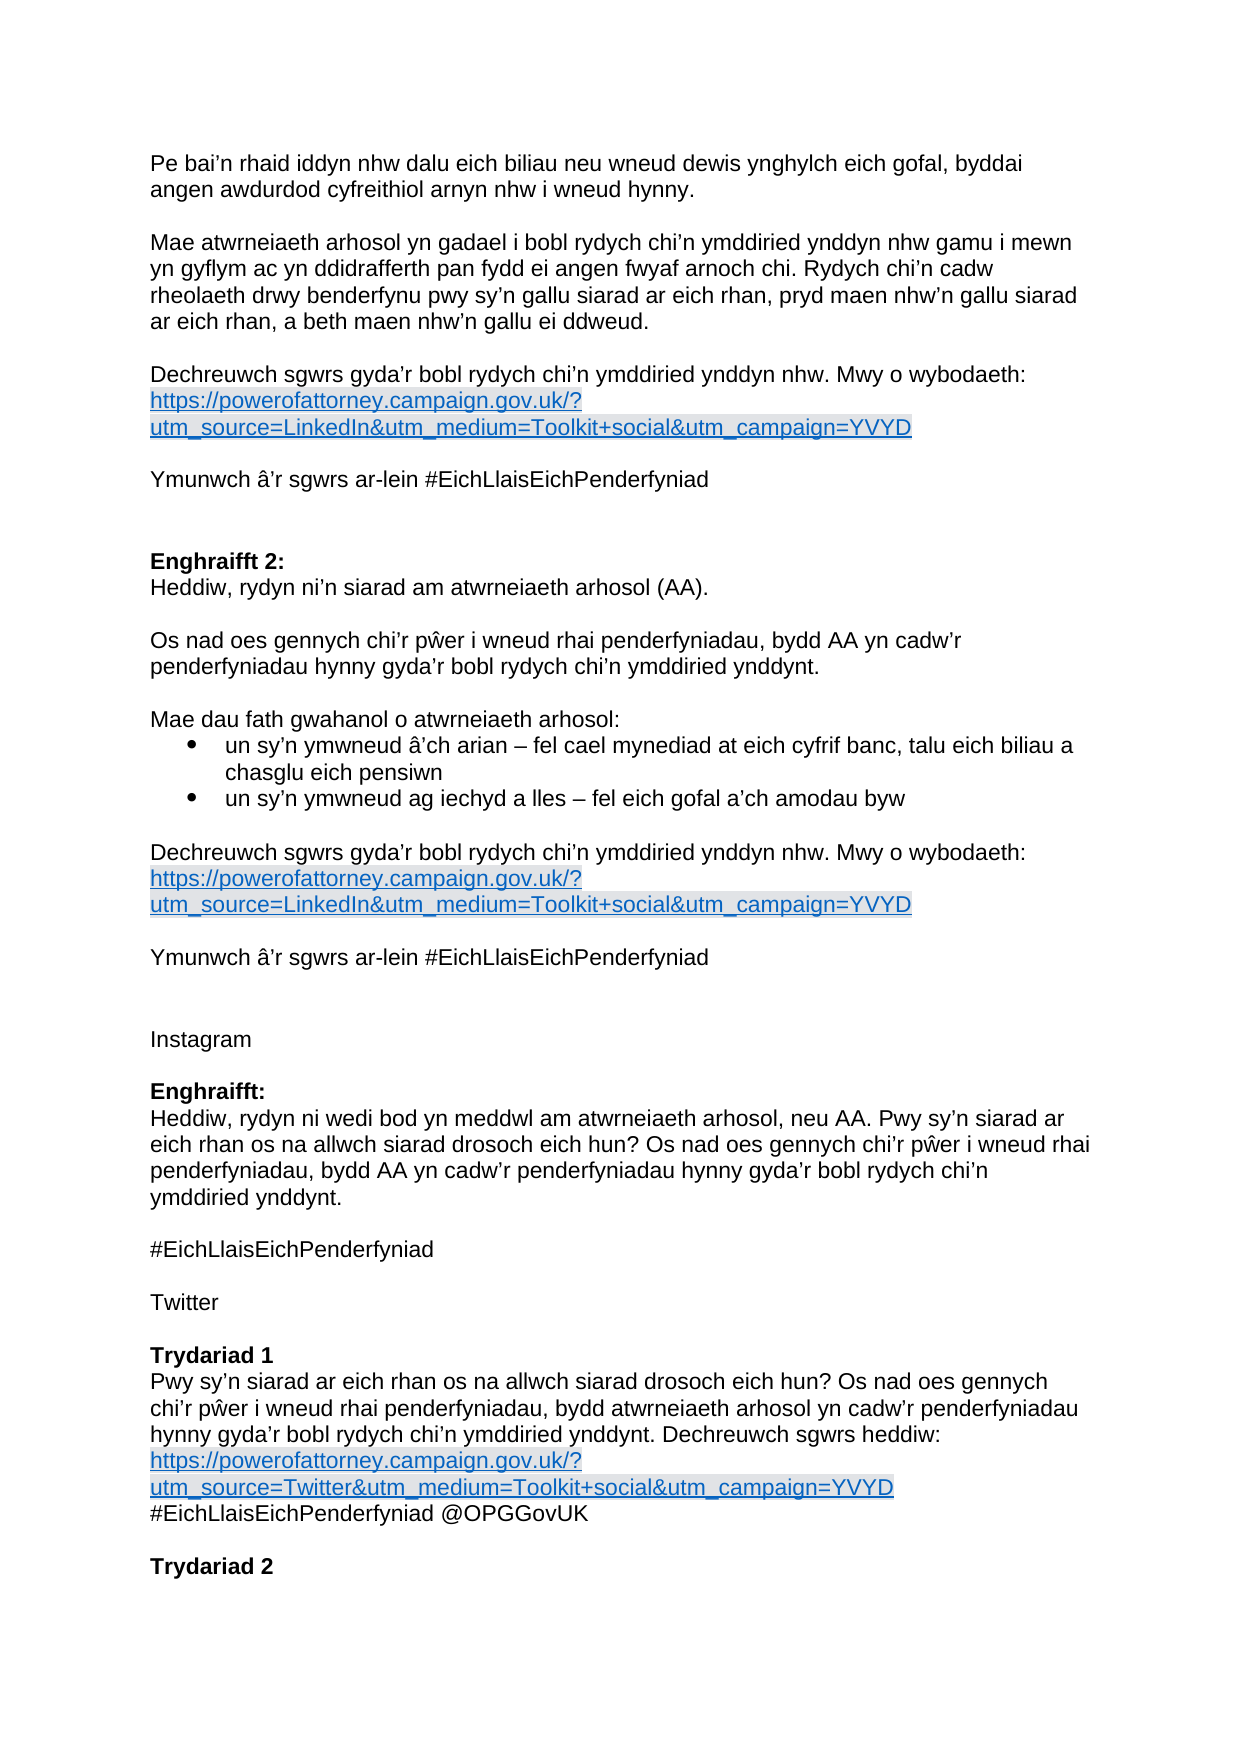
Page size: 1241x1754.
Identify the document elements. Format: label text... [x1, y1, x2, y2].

text Heddiw, rydyn ni wedi bod yn meddwl am atwrneiaeth arhosol, neu AA. Pwy sy’n siarad ar eich rhan os na allwch siarad drosoch eich hun? Os nad oes gennych chi’r pŵer i wneud rhai penderfyniadau, bydd AA yn cadw’r penderfyniadau hynny gyda’r bobl rydych chi’n ymddiried ynddynt. #EichLlaisEichPenderfyniad [150, 1104, 1090, 1263]
text Twitter [150, 1289, 1090, 1342]
text Ymunwch â’r sgwrs ar-lein #EichLlaisEichPenderfyniad [150, 440, 1090, 519]
text Trydariad 2 [150, 1526, 1090, 1579]
text Ymunwch â’r sgwrs ar-lein #EichLlaisEichPenderfyniad [150, 944, 1090, 970]
text Pe bai’n rhaid iddyn nhw dalu eich biliau neu wneud dewis ynghylch eich gofal, byddai angen awdurdod cyfreithiol arnyn nhw i wneud hynny. Mae atwrneiaeth arhosol yn gadael i bobl rydych chi’n ymddiried ynddyn nhw gamu i mewn yn gyflym ac yn ddidrafferth pan fydd ei angen fwyaf arnoch chi. Rydych chi’n cadw rheolaeth drwy benderfynu pwy sy’n gallu siarad ar eich rhan, pryd maen nhw’n gallu siarad ar eich rhan, a beth maen nhw’n gallu ei ddweud. Dechreuwch sgwrs gyda’r bobl rydych chi’n ymddiried ynddyn nhw. Mwy o wybodaeth: https://powerofattorney.campaign.gov.uk/?utm_source=LinkedIn&utm_medium=Toolkit+social&utm_campaign=YVYD [150, 150, 1090, 440]
text Enghraifft 2: Heddiw, rydyn ni’n siarad am atwrneiaeth arhosol (AA). Os nad oes gennych chi’r pŵer i wneud rhai penderfyniadau, bydd AA yn cadw’r penderfyniadau hynny gyda’r bobl rydych chi’n ymddiried ynddynt. Mae dau fath gwahanol o atwrneiaeth arhosol: [150, 548, 1090, 732]
list un sy’n ymwneud â’ch arian – fel cael mynediad at eich cyfrif banc, talu eich biliau a chasglu eich pensiwn [187, 732, 1090, 785]
text Enghraifft: [150, 1078, 1090, 1104]
text Instagram [150, 1026, 1090, 1052]
text Dechreuwch sgwrs gyda’r bobl rydych chi’n ymddiried ynddyn nhw. Mwy o wybodaeth: https://powerofattorney.campaign.gov.uk/?utm_source=LinkedIn&utm_medium=Toolkit+social&utm_campaign=YVYD [150, 839, 1090, 918]
list un sy’n ymwneud ag iechyd a lles – fel eich gofal a’ch amodau byw [187, 785, 1090, 839]
text Trydariad 1 [150, 1342, 1090, 1368]
text Pwy sy’n siarad ar eich rhan os na allwch siarad drosoch eich hun? Os nad oes gennych chi’r pŵer i wneud rhai penderfyniadau, bydd atwrneiaeth arhosol yn cadw’r penderfyniadau hynny gyda’r bobl rydych chi’n ymddiried ynddynt. Dechreuwch sgwrs heddiw: https://powerofattorney.campaign.gov.uk/?utm_source=Twitter&utm_medium=Toolkit+social&utm_campaign=YVYD #EichLlaisEichPenderfyniad @OPGGovUK [150, 1368, 1090, 1526]
